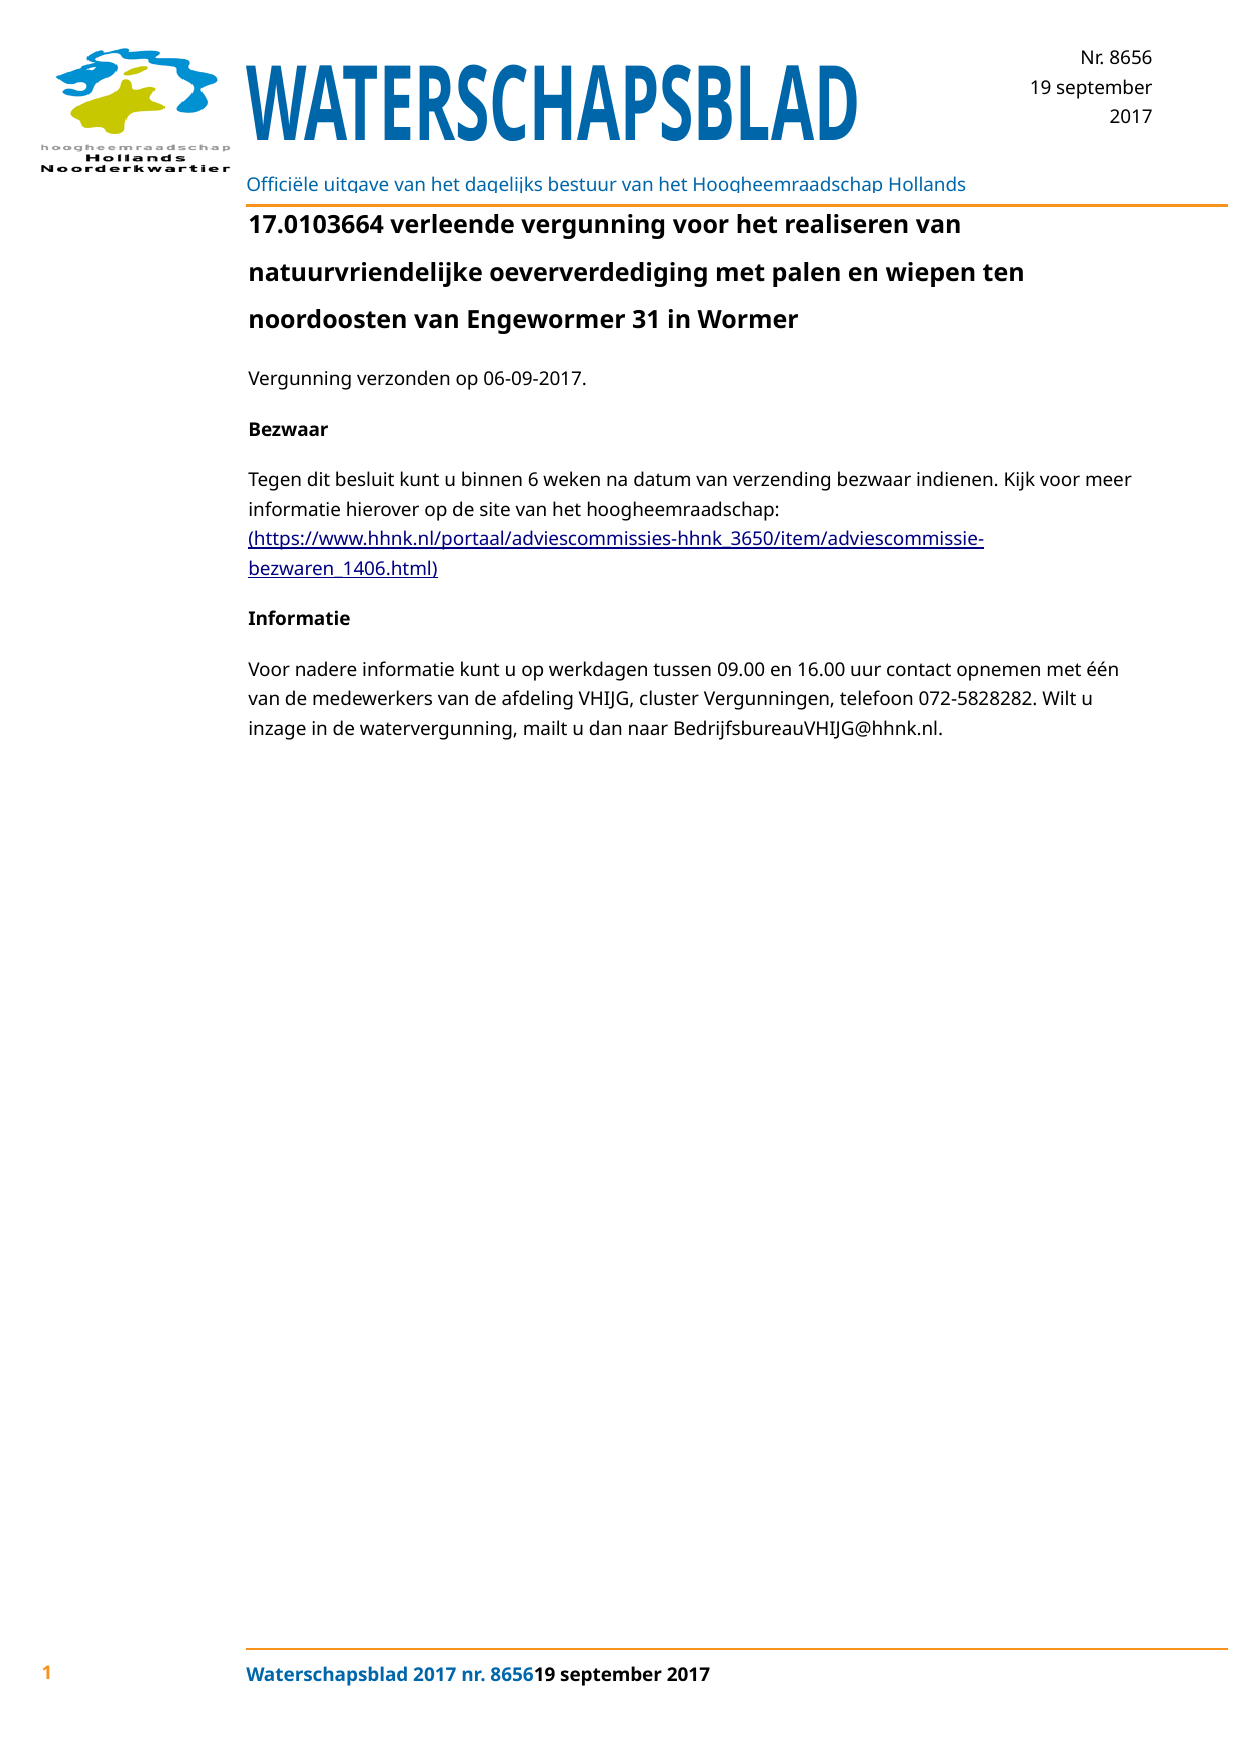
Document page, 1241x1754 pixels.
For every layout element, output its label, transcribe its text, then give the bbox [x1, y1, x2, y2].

text Informatie [248, 606, 1152, 631]
text 17.0103664 verleende vergunning voor het realiseren van natuurvriendelijke oeververdediging met palen en wiepen ten noordoosten van Engewormer 31 in Wormer [248, 207, 1152, 336]
picture [41, 47, 231, 172]
text Bezwaar [248, 416, 1152, 442]
text Voor nadere informatie kunt u op werkdagen tussen 09.00 en 16.00 uur contact opnemen met één van de medewerkers van de afdeling VHIJG, cluster Vergunningen, telefoon 072-5828282. Wilt u inzage in de watervergunning, mailt u dan naar BedrijfsbureauVHIJG@hhnk.nl. [248, 656, 1152, 741]
text Vergunning verzonden op 06-09-2017. [248, 366, 1152, 391]
text Tegen dit besluit kunt u binnen 6 weken na datum van verzending bezwaar indienen. Kijk voor meer informatie hierover op de site van het hoogheemraadschap: (https://www.hhnk.nl/portaal/adviescommissies-hhnk_3650/item/adviescommissie-bezwaren_1406.html) [248, 466, 1152, 581]
